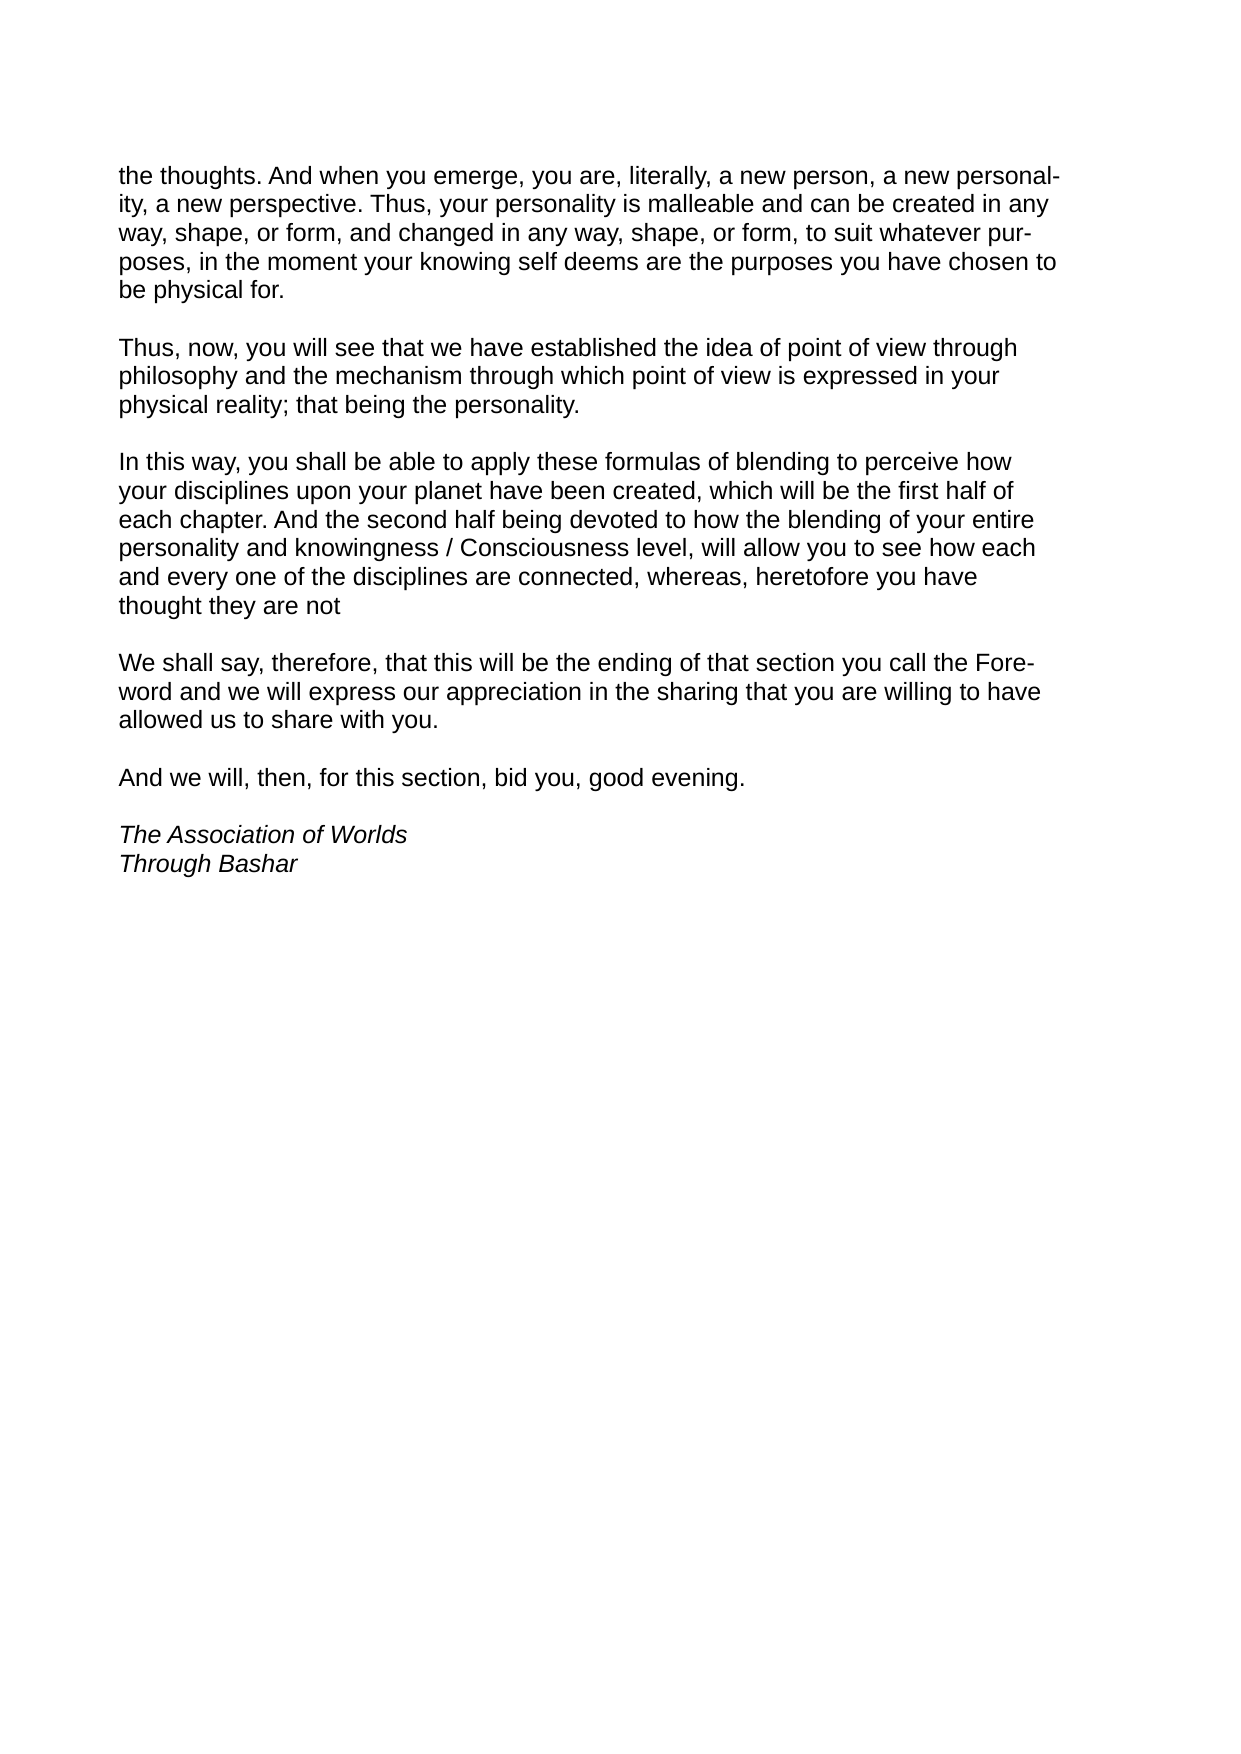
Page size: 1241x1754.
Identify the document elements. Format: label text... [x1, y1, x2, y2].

text word and we will express our appreciation in the sharing that you are willing to have [118, 677, 1240, 706]
text And we will, then, for this section, bid you, good evening. [118, 763, 1240, 792]
text be physical for. [118, 276, 1240, 304]
text way, shape, or form, and changed in any way, shape, or form, to suit whatever pur- [118, 218, 1240, 247]
text Through Bashar [118, 849, 1240, 878]
text The Association of Worlds [118, 821, 1240, 849]
text Thus, now, you will see that we have established the idea of point of view through [118, 333, 1240, 362]
text poses, in the moment your knowing self deems are the purposes you have chosen to [118, 247, 1240, 276]
text We shall say, therefore, that this will be the ending of that section you call the Fore- [118, 648, 1240, 677]
text and every one of the disciplines are connected, whereas, heretofore you have [118, 562, 1240, 591]
text philosophy and the mechanism through which point of view is expressed in your [118, 362, 1240, 391]
text personality and knowingness / Consciousness level, will allow you to see how each [118, 534, 1240, 562]
text allowed us to share with you. [118, 706, 1240, 734]
text ity, a new perspective. Thus, your personality is malleable and can be created in any [118, 190, 1240, 218]
text In this way, you shall be able to apply these formulas of blending to perceive how [118, 448, 1240, 477]
text each chapter. And the second half being devoted to how the blending of your entire [118, 505, 1240, 534]
text the thoughts. And when you emerge, you are, literally, a new person, a new personal- [118, 161, 1240, 190]
text physical reality; that being the personality. [118, 391, 1240, 419]
text thought they are not [118, 591, 1240, 620]
text your disciplines upon your planet have been created, which will be the first half of [118, 477, 1240, 505]
